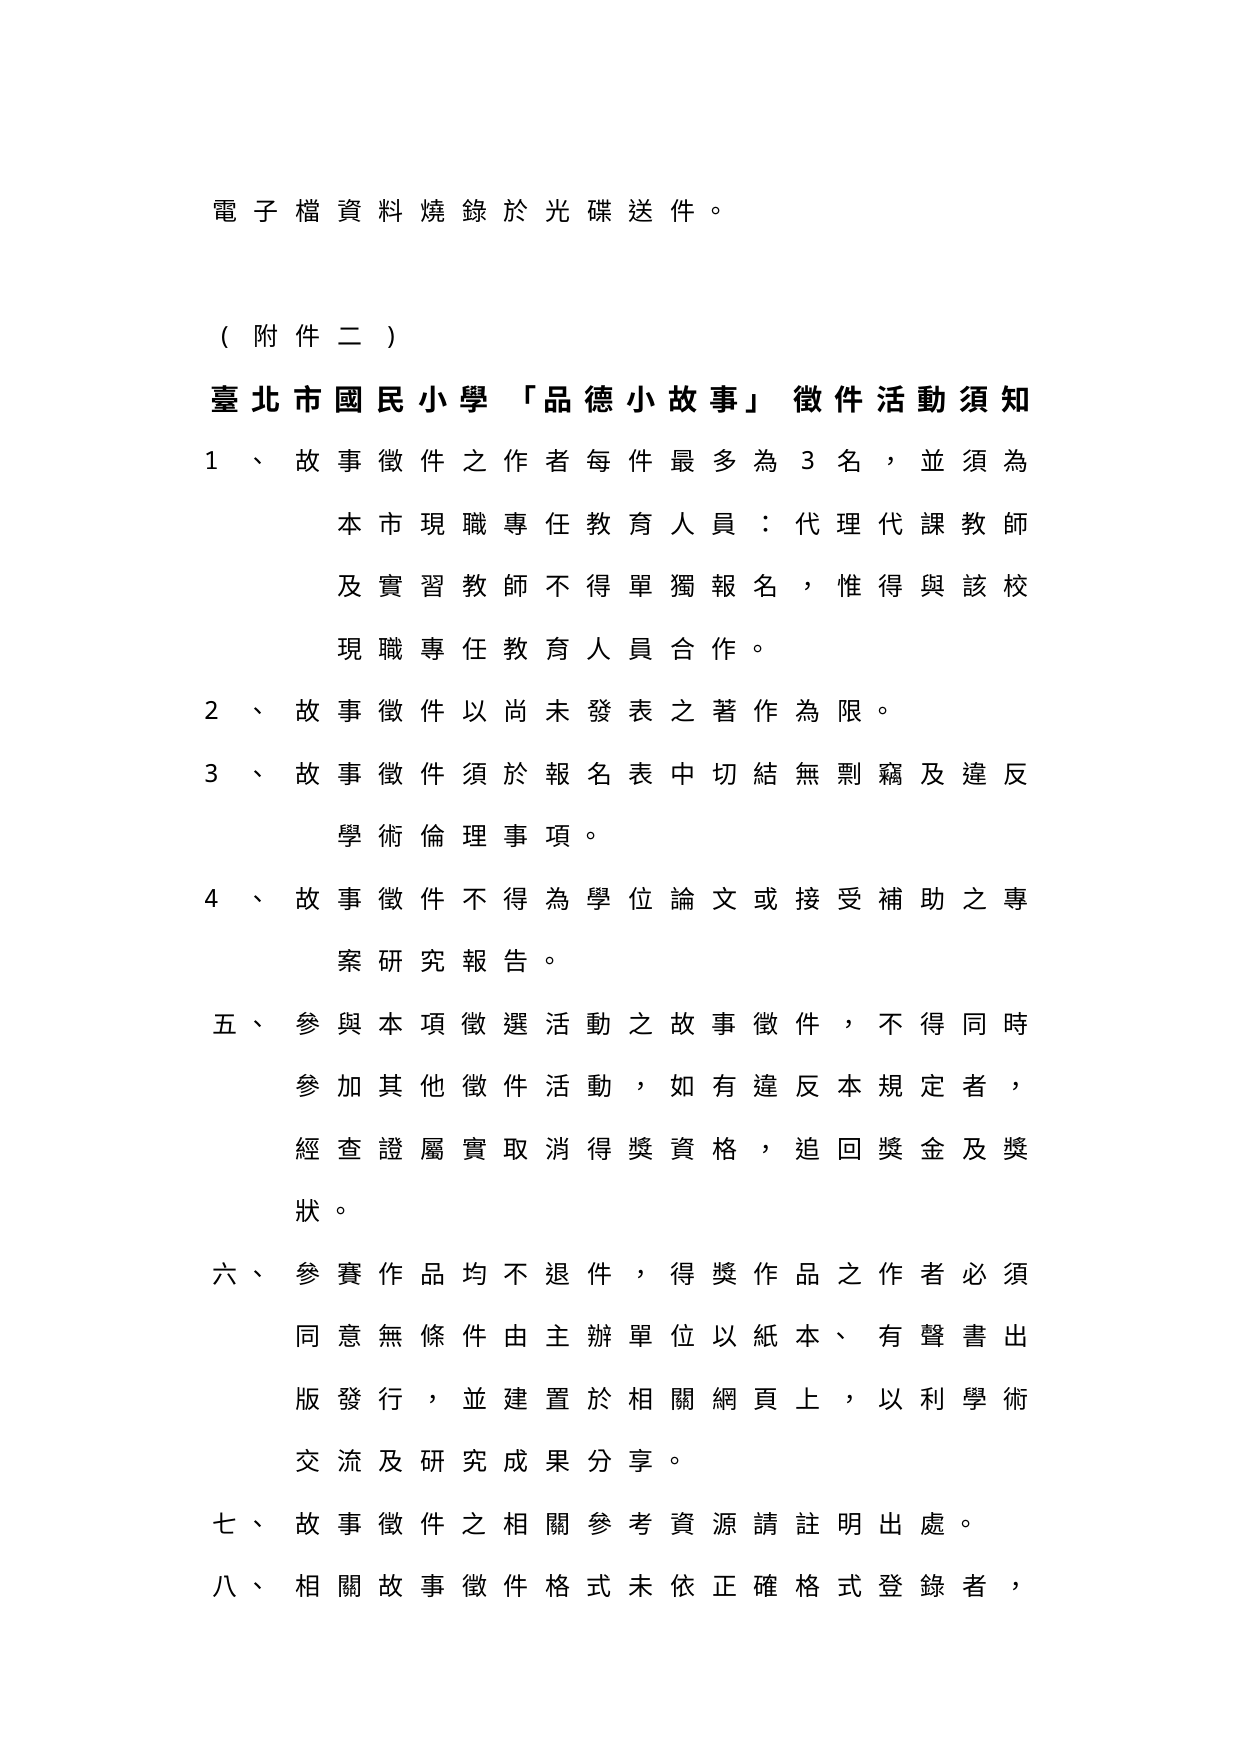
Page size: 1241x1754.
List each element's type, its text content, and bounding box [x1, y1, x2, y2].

text 八、相關故事徵件格式未依正確格式登錄者， [203, 1543, 1037, 1606]
text (附件二) [203, 293, 1037, 356]
text 五、參與本項徵選活動之故事徵件，不得同時參加其他徵件活動，如有違反本規定者，經查證屬實取消得獎資格，追回獎金及獎狀。 [203, 981, 1037, 1231]
list 故事徵件之作者每件最多為3名，並須為本市現職專任教育人員：代理代課教師及實習教師不得單獨報名，惟得與該校現職專任教育人員合作。 [203, 418, 1037, 668]
list 故事徵件不得為學位論文或接受補助之專案研究報告。 [203, 856, 1037, 981]
text 六、參賽作品均不退件，得獎作品之作者必須同意無條件由主辦單位以紙本、有聲書出版發行，並建置於相關網頁上，以利學術交流及研究成果分享。 [203, 1231, 1037, 1481]
text 七、故事徵件之相關參考資源請註明出處。 [203, 1481, 1037, 1543]
text 臺北市國民小學「品德小故事」徵件活動須知 [203, 356, 1037, 418]
list 故事徵件須於報名表中切結無剽竊及違反學術倫理事項。 [203, 731, 1037, 856]
list 故事徵件以尚未發表之著作為限。 [203, 668, 1037, 731]
text 電子檔資料燒錄於光碟送件。 [203, 168, 1037, 231]
